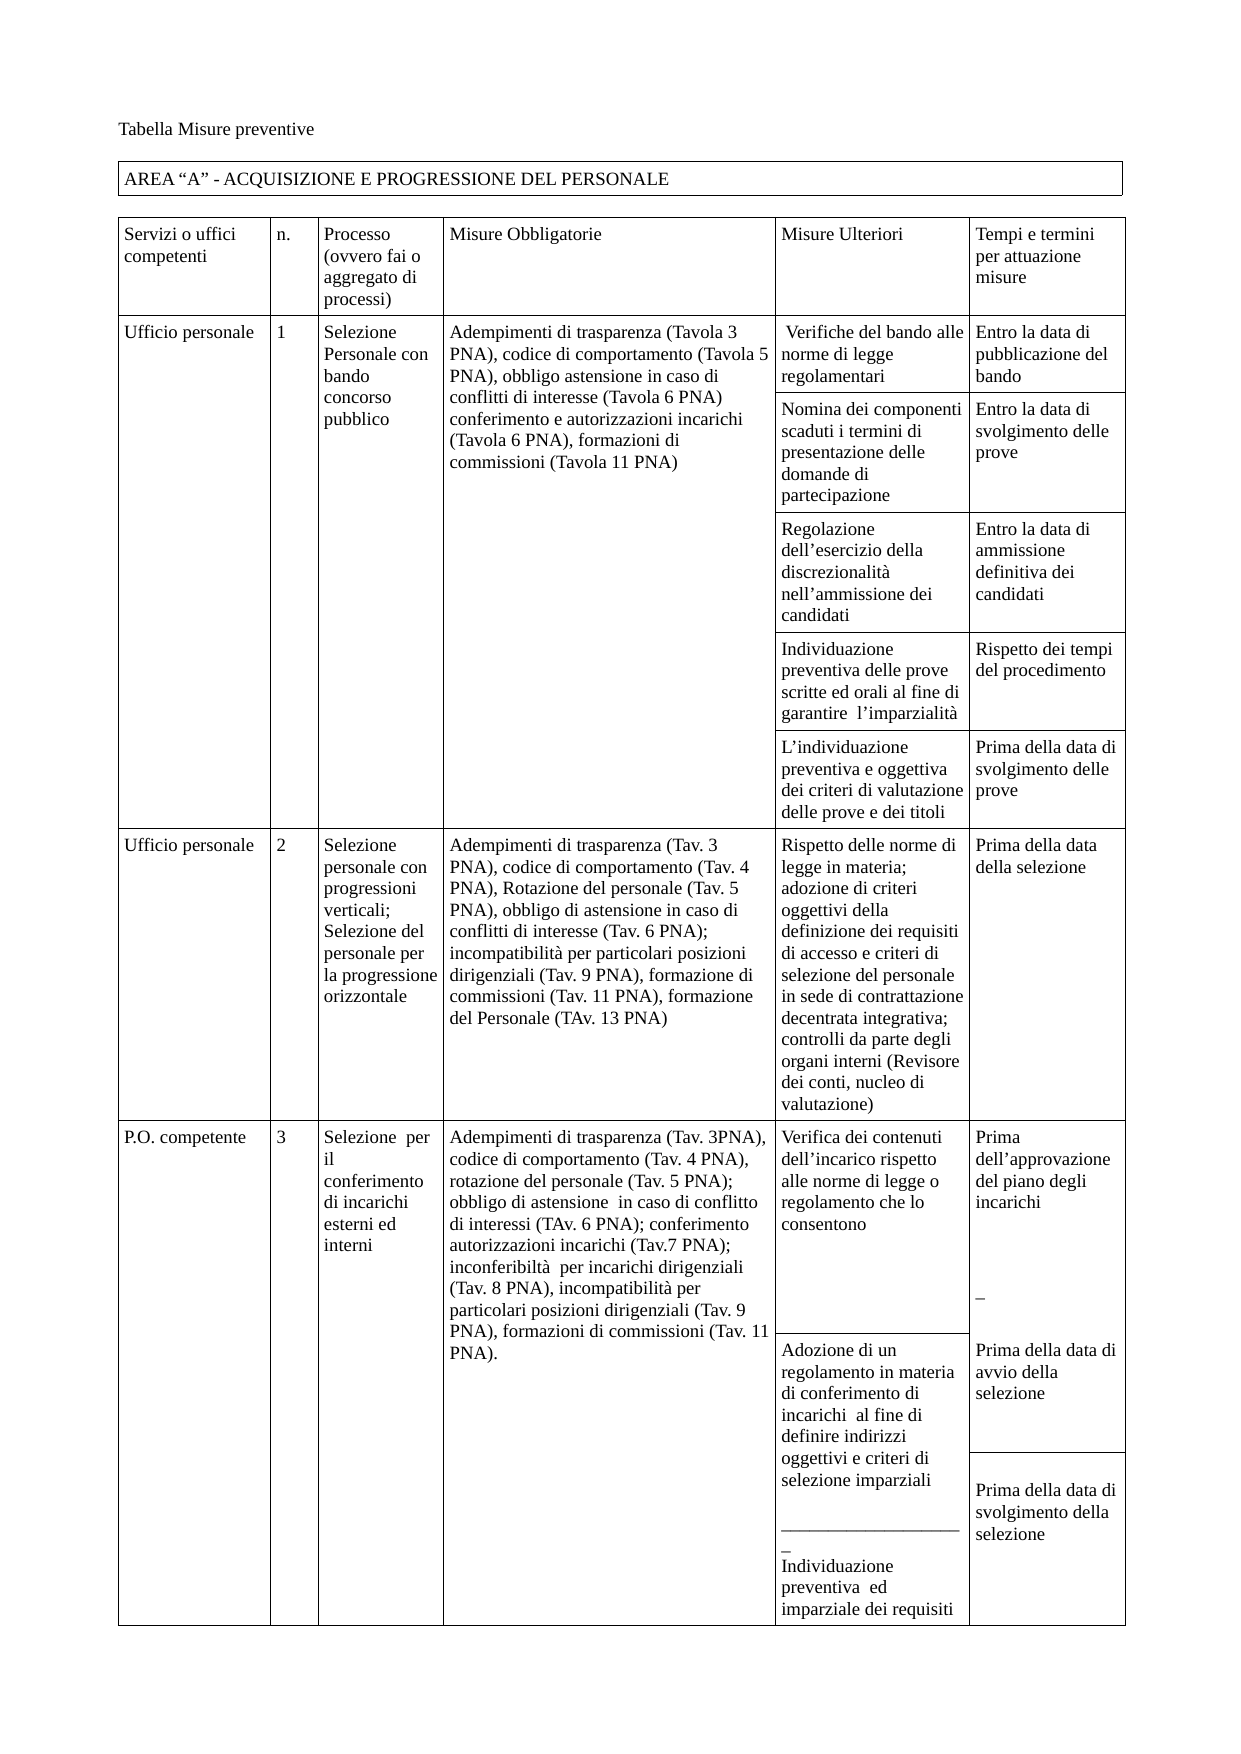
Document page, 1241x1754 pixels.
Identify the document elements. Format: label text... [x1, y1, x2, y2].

table_cell Nomina dei componenti scaduti i termini di presentazione delle domande di partecipazione [776, 393, 969, 512]
table_cell Entro la data di pubblicazione del bando [970, 316, 1125, 392]
table_cell Prima della data di svolgimento delle prove [970, 731, 1125, 828]
table_cell Entro la data di ammissione definitiva dei candidati [970, 513, 1125, 631]
table_header Processo (ovvero fai o aggregato di processi) [319, 218, 443, 315]
table_cell Ufficio personale [119, 316, 270, 828]
table_cell Adozione di un regolamento in materia di conferimento di incarichi al fine di definire indirizzi oggettivi e criteri di selezione imparziali ____________________ Individuazione preventiva ed imparziale dei requisiti [776, 1334, 969, 1625]
table_cell Ufficio personale [119, 829, 270, 1120]
table_cell Individuazione preventiva delle prove scritte ed orali al fine di garantire l’imparzialità [776, 633, 969, 729]
table_header Tempi e termini per attuazione misure [970, 218, 1125, 315]
table_cell Adempimenti di trasparenza (Tav. 3 PNA), codice di comportamento (Tav. 4 PNA), Rotazione del personale (Tav. 5 PNA), obbligo di astensione in caso di conflitti di interesse (Tav. 6 PNA); incompatibilità per particolari posizioni dirigenziali (Tav. 9 PNA), formazione di commissioni (Tav. 11 PNA), formazione del Personale (TAv. 13 PNA) [444, 829, 775, 1120]
table_cell 3 [271, 1121, 318, 1625]
text Tabella Misure preventive [118, 118, 1122, 140]
table_cell L’individuazione preventiva e oggettiva dei criteri di valutazione delle prove e dei titoli [776, 731, 969, 828]
table_cell [970, 1240, 1125, 1273]
table_cell Selezione personale con progressioni verticali; Selezione del personale per la progressione orizzontale [319, 829, 443, 1120]
table_cell _ [970, 1274, 1125, 1333]
table_header Servizi o uffici competenti [119, 218, 270, 315]
table_cell Rispetto dei tempi del procedimento [970, 633, 1125, 729]
table_cell Verifiche del bando alle norme di legge regolamentari [776, 316, 969, 392]
table_cell Prima dell’approvazione del piano degli incarichi [970, 1121, 1125, 1240]
table_cell 2 [271, 829, 318, 1120]
table_header n. [271, 218, 318, 315]
table_cell Prima della data della selezione [970, 829, 1125, 1120]
table_cell Entro la data di svolgimento delle prove [970, 393, 1125, 512]
table_cell 1 [271, 316, 318, 828]
table_cell Prima della data di svolgimento della selezione [970, 1453, 1125, 1625]
table_cell Verifica dei contenuti dell’incarico rispetto alle norme di legge o regolamento che lo consentono [776, 1121, 969, 1333]
table_cell Selezione per il conferimento di incarichi esterni ed interni [319, 1121, 443, 1625]
table_cell Regolazione dell’esercizio della discrezionalità nell’ammissione dei candidati [776, 513, 969, 631]
table_cell Selezione Personale con bando concorso pubblico [319, 316, 443, 828]
table_header Misure Ulteriori [776, 218, 969, 315]
table_cell Rispetto delle norme di legge in materia; adozione di criteri oggettivi della definizione dei requisiti di accesso e criteri di selezione del personale in sede di contrattazione decentrata integrativa; controlli da parte degli organi interni (Revisore dei conti, nucleo di valutazione) [776, 829, 969, 1120]
table_cell Adempimenti di trasparenza (Tav. 3PNA), codice di comportamento (Tav. 4 PNA), rotazione del personale (Tav. 5 PNA); obbligo di astensione in caso di conflitto di interessi (TAv. 6 PNA); conferimento autorizzazioni incarichi (Tav.7 PNA); inconferibiltà per incarichi dirigenziali (Tav. 8 PNA), incompatibilità per particolari posizioni dirigenziali (Tav. 9 PNA), formazioni di commissioni (Tav. 11 PNA). [444, 1121, 775, 1625]
table_cell Adempimenti di trasparenza (Tavola 3 PNA), codice di comportamento (Tavola 5 PNA), obbligo astensione in caso di conflitti di interesse (Tavola 6 PNA) conferimento e autorizzazioni incarichi (Tavola 6 PNA), formazioni di commissioni (Tavola 11 PNA) [444, 316, 775, 828]
table_header AREA “A” - ACQUISIZIONE E PROGRESSIONE DEL PERSONALE [119, 162, 1122, 195]
table_header Misure Obbligatorie [444, 218, 775, 315]
table_cell Prima della data di avvio della selezione [970, 1333, 1125, 1452]
table_cell P.O. competente [119, 1121, 270, 1625]
